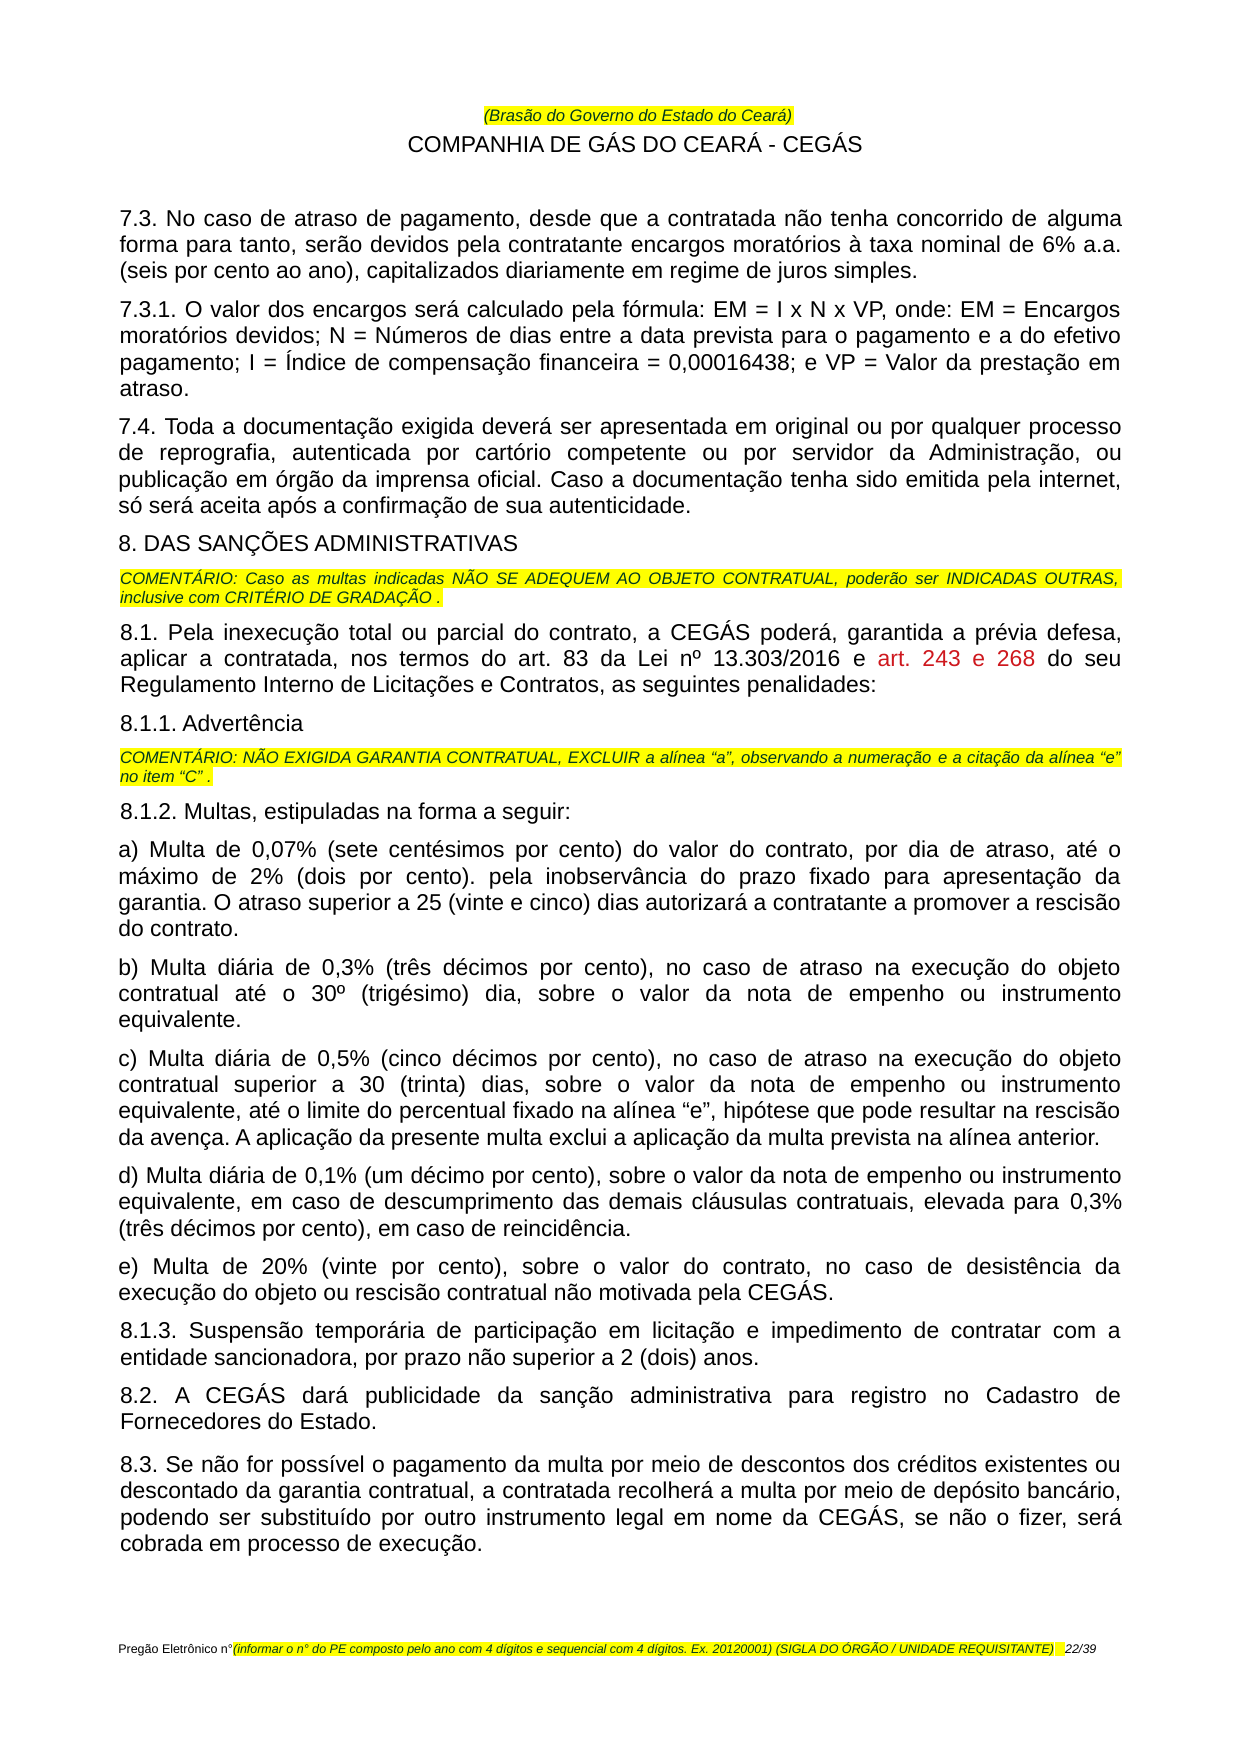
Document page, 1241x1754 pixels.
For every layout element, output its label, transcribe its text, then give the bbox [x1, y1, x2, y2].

text 7.3. No caso de atraso de pagamento, desde que a contratada não tenha concorrido de alguma forma para tanto, serão devidos pela contratante encargos moratórios à taxa nominal de 6% a.a. (seis por cento ao ano), capitalizados diariamente em regime de juros simples. [119, 205, 1122, 284]
text 8.2. A CEGÁS dará publicidade da sanção administrativa para registro no Cadastro de Fornecedores do Estado. [120, 1382, 1122, 1435]
text b) Multa diária de 0,3% (três décimos por cento), no caso de atraso na execução do objeto contratual até o 30º (trigésimo) dia, sobre o valor da nota de empenho ou instrumento equivalente. [118, 954, 1122, 1033]
text COMENTÁRIO: Caso as multas indicadas NÃO SE ADEQUEM AO OBJETO CONTRATUAL, poderão ser INDICADAS OUTRAS, inclusive com CRITÉRIO DE GRADAÇÃO . [120, 568, 1122, 607]
text 7.3.1. O valor dos encargos será calculado pela fórmula: EM = I x N x VP, onde: EM = Encargos moratórios devidos; N = Números de dias entre a data prevista para o pagamento e a do efetivo pagamento; I = Índice de compensação financeira = 0,00016438; e VP = Valor da prestação em atraso. [119, 296, 1122, 401]
text 8.1.3. Suspensão temporária de participação em licitação e impedimento de contratar com a entidade sancionadora, por prazo não superior a 2 (dois) anos. [120, 1317, 1122, 1370]
text e) Multa de 20% (vinte por cento), sobre o valor do contrato, no caso de desistência da execução do objeto ou rescisão contratual não motivada pela CEGÁS. [118, 1253, 1122, 1306]
text 8. DAS SANÇÕES ADMINISTRATIVAS [118, 530, 1122, 557]
text d) Multa diária de 0,1% (um décimo por cento), sobre o valor da nota de empenho ou instrumento equivalente, em caso de descumprimento das demais cláusulas contratuais, elevada para 0,3% (três décimos por cento), em caso de reincidência. [118, 1162, 1122, 1241]
text 8.1.2. Multas, estipuladas na forma a seguir: [120, 798, 1122, 824]
text 8.1.1. Advertência [120, 710, 1122, 736]
text 8.1. Pela inexecução total ou parcial do contrato, a CEGÁS poderá, garantida a prévia defesa, aplicar a contratada, nos termos do art. 83 da Lei nº 13.303/2016 e art. 243 e 268 do seu Regulamento Interno de Licitações e Contratos, as seguintes penalidades: [120, 619, 1122, 698]
text 7.4. Toda a documentação exigida deverá ser apresentada em original ou por qualquer processo de reprografia, autenticada por cartório competente ou por servidor da Administração, ou publicação em órgão da imprensa oficial. Caso a documentação tenha sido emitida pela internet, só será aceita após a confirmação de sua autenticidade. [118, 413, 1122, 518]
text a) Multa de 0,07% (sete centésimos por cento) do valor do contrato, por dia de atraso, até o máximo de 2% (dois por cento). pela inobservância do prazo fixado para apresentação da garantia. O atraso superior a 25 (vinte e cinco) dias autorizará a contratante a promover a rescisão do contrato. [118, 836, 1122, 942]
text 8.3. Se não for possível o pagamento da multa por meio de descontos dos créditos existentes ou descontado da garantia contratual, a contratada recolherá a multa por meio de depósito bancário, podendo ser substituído por outro instrumento legal em nome da CEGÁS, se não o fizer, será cobrada em processo de execução. [120, 1451, 1122, 1556]
text c) Multa diária de 0,5% (cinco décimos por cento), no caso de atraso na execução do objeto contratual superior a 30 (trinta) dias, sobre o valor da nota de empenho ou instrumento equivalente, até o limite do percentual fixado na alínea “e”, hipótese que pode resultar na rescisão da avença. A aplicação da presente multa exclui a aplicação da multa prevista na alínea anterior. [118, 1044, 1122, 1150]
text COMENTÁRIO: NÃO EXIGIDA GARANTIA CONTRATUAL, EXCLUIR a alínea “a”, observando a numeração e a citação da alínea “e” no item “C” . [120, 748, 1122, 786]
